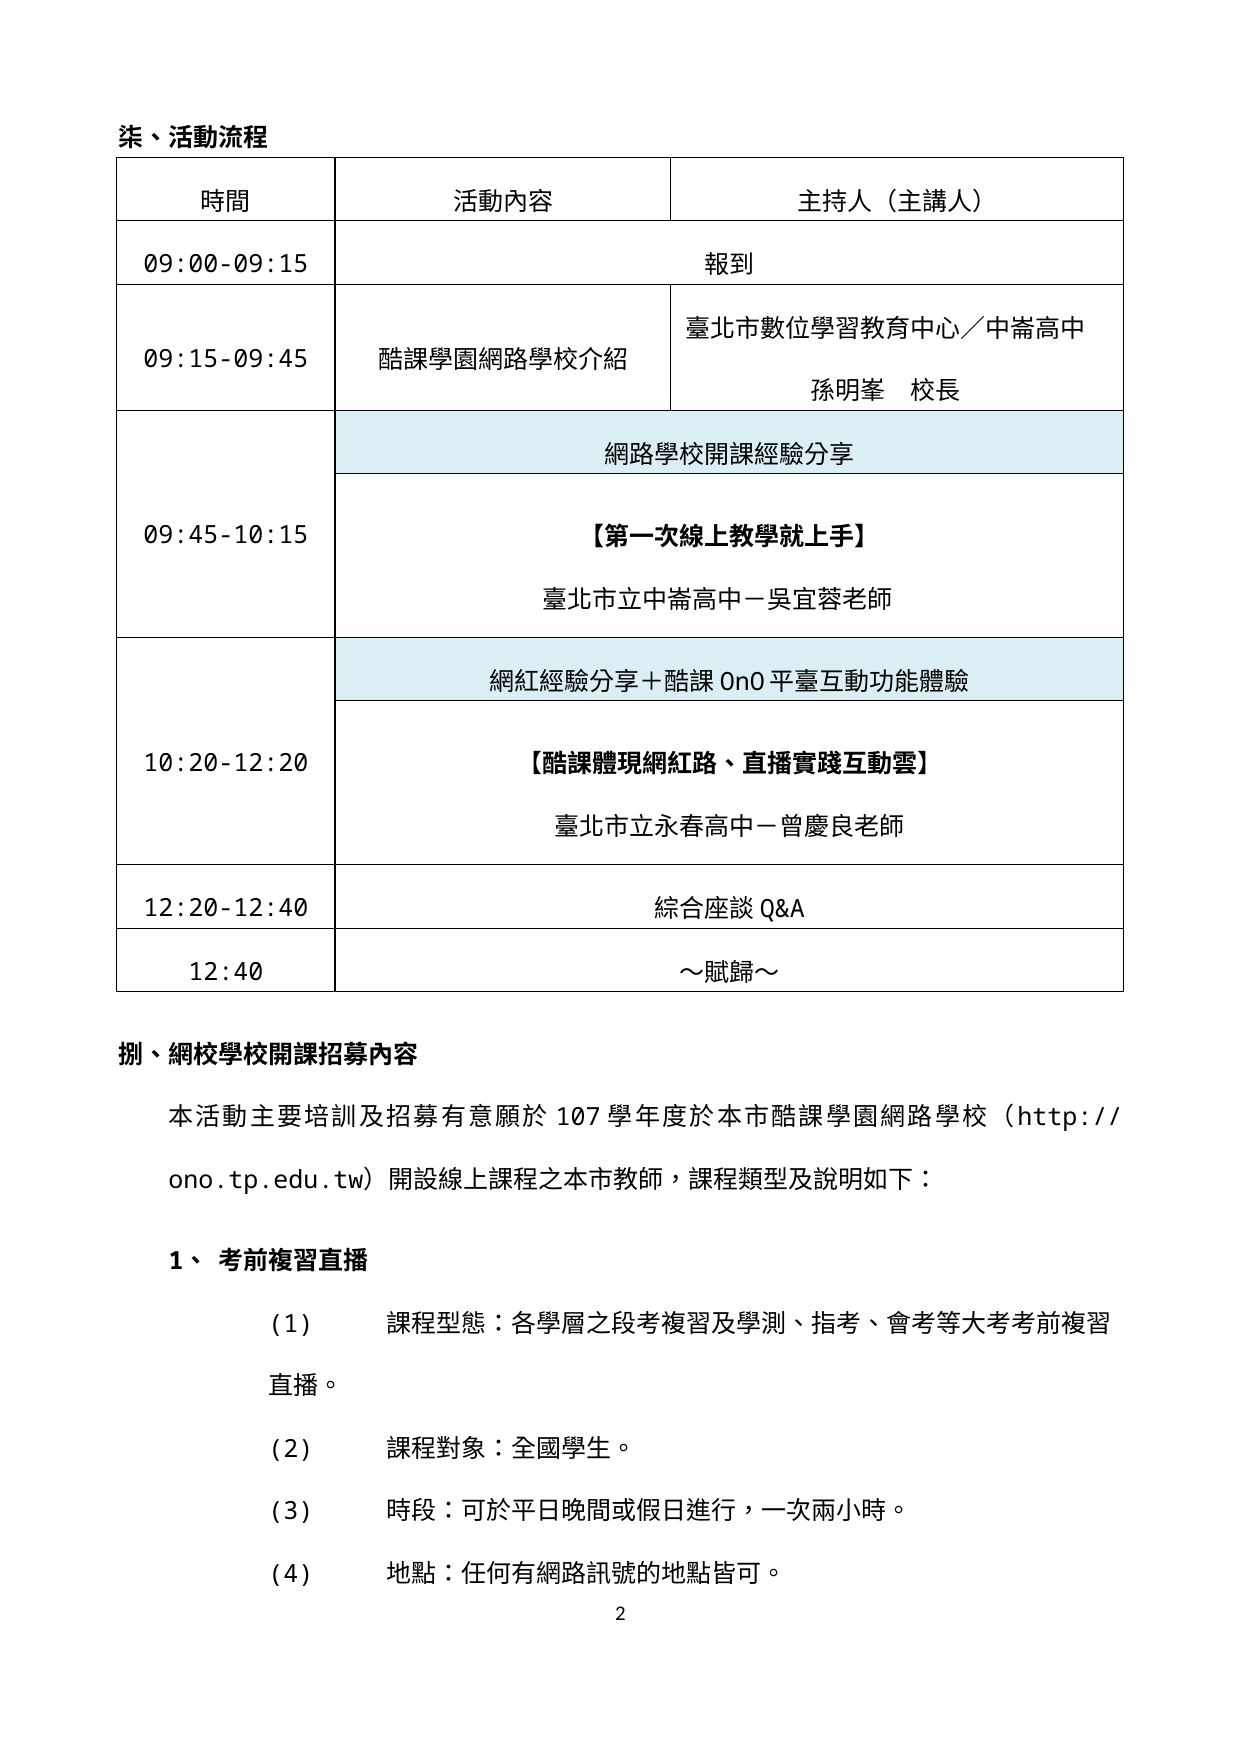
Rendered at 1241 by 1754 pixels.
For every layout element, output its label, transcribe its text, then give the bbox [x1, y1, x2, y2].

list 課程型態：各學層之段考複習及學測、指考、會考等大考考前複習直播。 [268, 1279, 1122, 1404]
table_cell 12:40 [117, 929, 334, 991]
table_header 活動內容 [336, 158, 670, 220]
list 網校學校開課招募內容 [118, 1011, 1122, 1073]
table_header 主持人（主講人） [671, 158, 1123, 220]
table_cell 09:15-09:45 [117, 285, 334, 410]
table_cell 臺北市數位學習教育中心／中崙高中 孫明峯 校長 [671, 285, 1123, 410]
text 本活動主要培訓及招募有意願於107學年度於本市酷課學園網路學校（http://ono.tp.edu.tw）開設線上課程之本市教師，課程類型及說明如下： [168, 1073, 1122, 1198]
table_cell 酷課學園網路學校介紹 [336, 285, 670, 410]
list 活動流程 [118, 94, 1122, 157]
table_cell 網路學校開課經驗分享 [336, 411, 1123, 473]
list 考前複習直播 [168, 1217, 1122, 1279]
table_cell ～賦歸～ [336, 929, 1123, 991]
table_header 時間 [117, 158, 334, 220]
table_cell 09:00-09:15 [117, 221, 334, 284]
table_cell 網紅經驗分享＋酷課OnO平臺互動功能體驗 [336, 638, 1123, 700]
list 時段：可於平日晚間或假日進行，一次兩小時。 [268, 1467, 1122, 1529]
table_cell 綜合座談Q&A [336, 865, 1123, 927]
table_cell 09:45-10:15 [117, 411, 334, 637]
table_cell 【第一次線上教學就上手】 臺北市立中崙高中－吳宜蓉老師 [336, 474, 1123, 637]
table_cell 報到 [336, 221, 1123, 284]
table_cell 【酷課體現網紅路、直播實踐互動雲】 臺北市立永春高中－曾慶良老師 [336, 701, 1123, 864]
table_cell 10:20-12:20 [117, 638, 334, 864]
table_cell 12:20-12:40 [117, 865, 334, 927]
list 地點：任何有網路訊號的地點皆可。 [268, 1529, 1122, 1592]
list 課程對象：全國學生。 [268, 1404, 1122, 1467]
